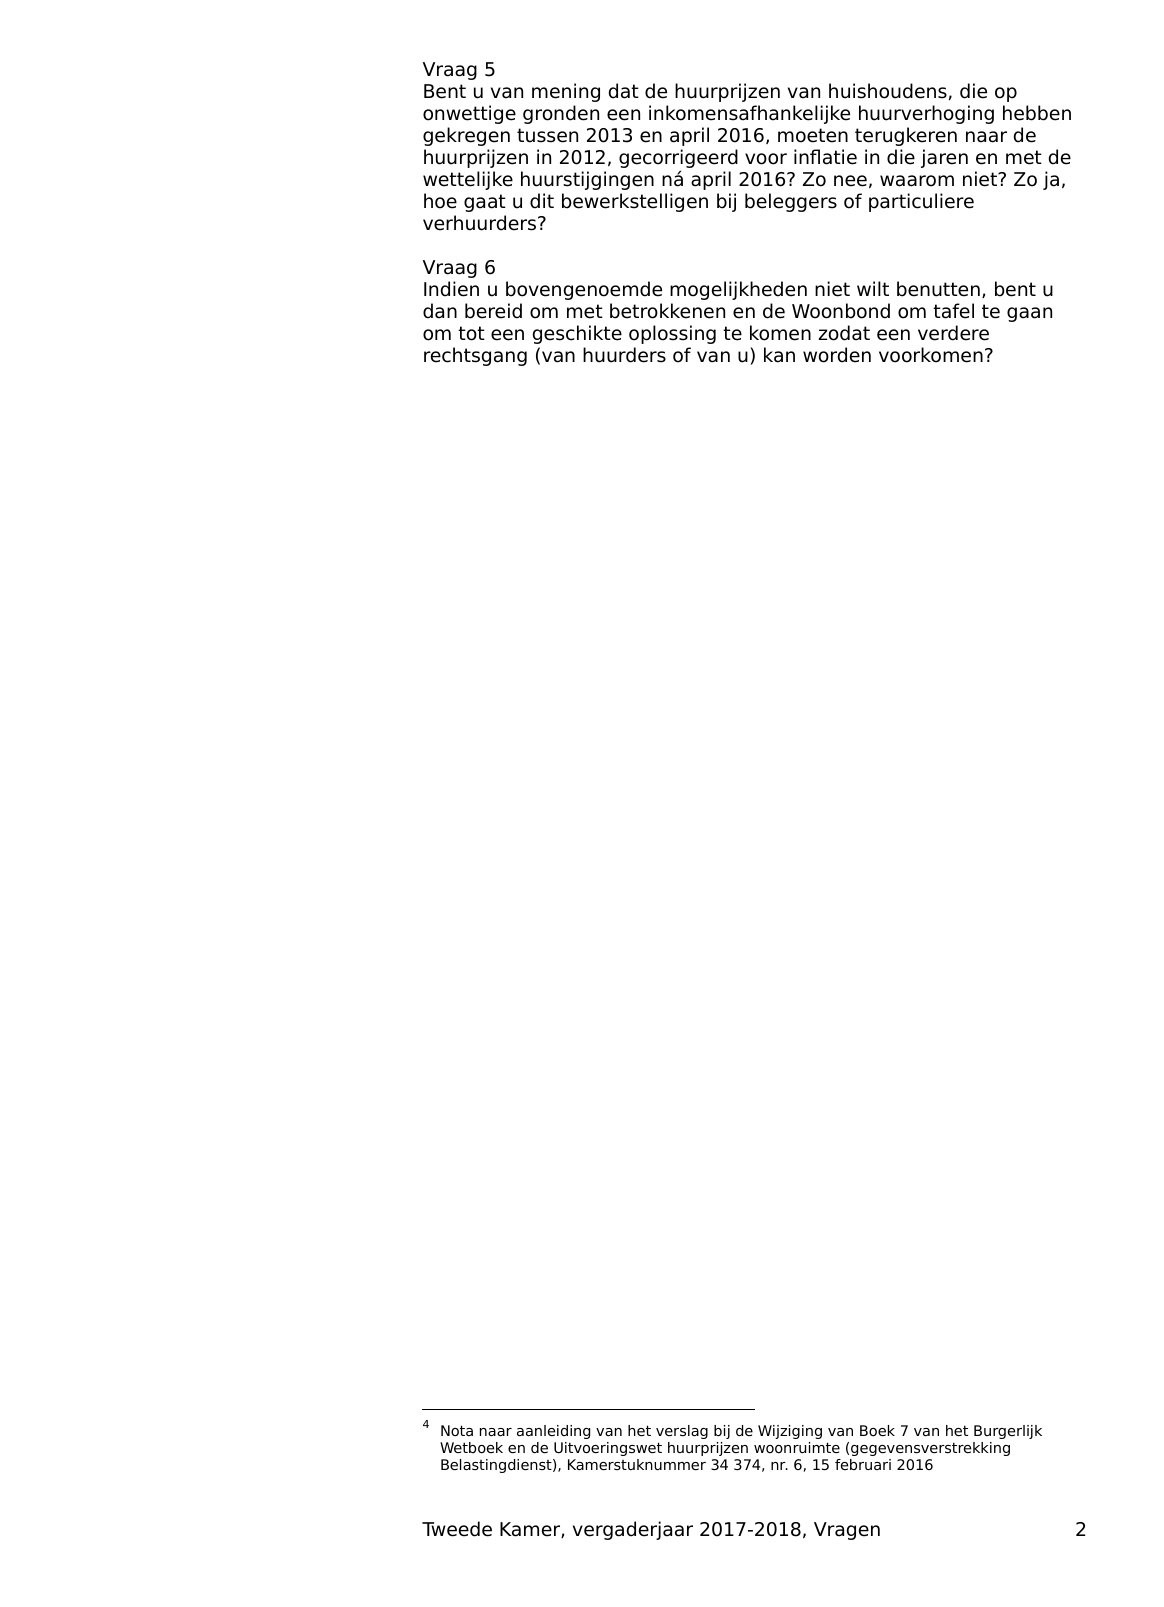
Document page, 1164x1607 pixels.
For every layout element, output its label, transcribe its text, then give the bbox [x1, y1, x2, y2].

text Vraag 5 [422, 59, 1087, 81]
text Vraag 6 [422, 257, 1087, 279]
text Bent u van mening dat de huurprijzen van huishoudens, die op onwettige gronden een inkomensafhankelijke huurverhoging hebben gekregen tussen 2013 en april 2016, moeten terugkeren naar de huurprijzen in 2012, gecorrigeerd voor inflatie in die jaren en met de wettelijke huurstijgingen ná april 2016? Zo nee, waarom niet? Zo ja, hoe gaat u dit bewerkstelligen bij beleggers of particuliere verhuurders? [422, 81, 1087, 235]
text Indien u bovengenoemde mogelijkheden niet wilt benutten, bent u dan bereid om met betrokkenen en de Woonbond om tafel te gaan om tot een geschikte oplossing te komen zodat een verdere rechtsgang (van huurders of van u) kan worden voorkomen? [422, 279, 1087, 367]
text Nota naar aanleiding van het verslag bij de Wijziging van Boek 7 van het Burgerlijk Wetboek en de Uitvoeringswet huurprijzen woonruimte (gegevensverstrekking Belastingdienst), Kamerstuknummer 34 374, nr. 6, 15 februari 2016 [422, 1418, 1087, 1474]
